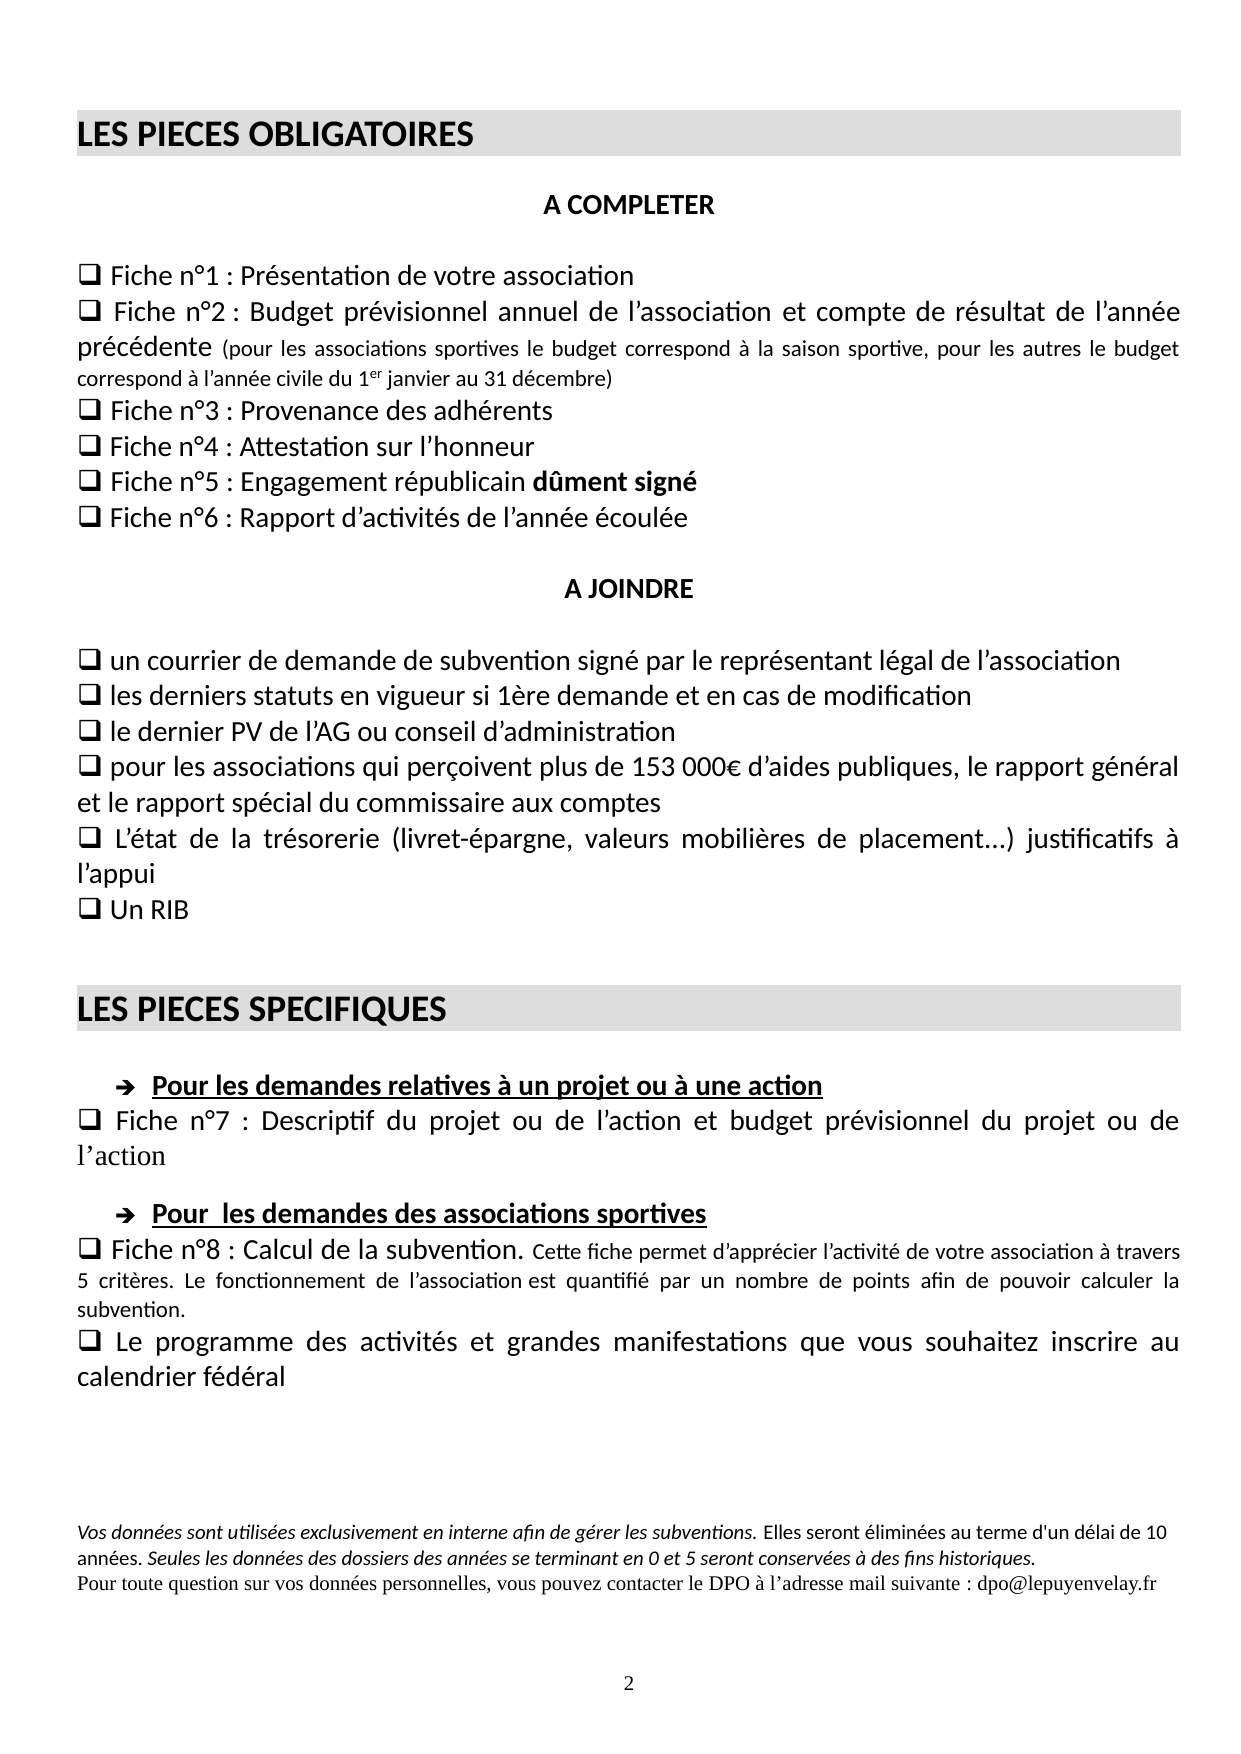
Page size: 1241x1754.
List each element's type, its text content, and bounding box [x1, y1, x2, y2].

subtitle  pour les associations qui perçoivent plus de 153 000€ d’aides publiques, le rapport général et le rapport spécial du commissaire aux comptes [77, 748, 1181, 820]
subtitle  les derniers statuts en vigueur si 1ère demande et en cas de modification [77, 677, 1181, 713]
list Pour les demandes des associations sportives [114, 1195, 1181, 1231]
subtitle  Fiche n°1 : Présentation de votre association [77, 257, 1181, 293]
subtitle  Fiche n°8 : Calcul de la subvention. Cette fiche permet d’apprécier l’activité de votre association à travers 5 critères. Le fonctionnement de l’association est quantifié par un nombre de points afin de pouvoir calculer la subvention. [77, 1231, 1181, 1323]
subtitle  Fiche n°3 : Provenance des adhérents [77, 392, 1181, 428]
subtitle LES PIECES SPECIFIQUES [77, 985, 1181, 1031]
text  L’état de la trésorerie (livret-épargne, valeurs mobilières de placement...) justificatifs à l’appui [77, 820, 1181, 891]
list Pour les demandes relatives à un projet ou à une action [114, 1067, 1181, 1102]
subtitle  Un RIB [77, 891, 1181, 927]
subtitle  Fiche n°6 : Rapport d’activités de l’année écoulée [77, 499, 1181, 535]
subtitle  Fiche n°4 : Attestation sur l’honneur [77, 428, 1181, 463]
text  Le programme des activités et grandes manifestations que vous souhaitez inscrire au calendrier fédéral [77, 1323, 1181, 1394]
text Pour toute question sur vos données personnelles, vous pouvez contacter le DPO à l’adresse mail suivante : dpo@lepuyenvelay.fr [77, 1570, 1181, 1594]
subtitle LES PIECES OBLIGATOIRES [77, 110, 1181, 156]
text A JOINDRE [77, 570, 1181, 606]
subtitle  Fiche n°2 : Budget prévisionnel annuel de l’association et compte de résultat de l’année précédente (pour les associations sportives le budget correspond à la saison sportive, pour les autres le budget correspond à l’année civile du 1er janvier au 31 décembre) [77, 293, 1181, 392]
subtitle  le dernier PV de l’AG ou conseil d’administration [77, 713, 1181, 748]
text Vos données sont utilisées exclusivement en interne afin de gérer les subventions. Elles seront éliminées au terme d'un délai de 10 années. Seules les données des dossiers des années se terminant en 0 et 5 seront conservées à des fins historiques. [77, 1519, 1181, 1570]
text A COMPLETER [77, 186, 1181, 222]
subtitle  un courrier de demande de subvention signé par le représentant légal de l’association [77, 642, 1181, 677]
subtitle  Fiche n°5 : Engagement républicain dûment signé [77, 463, 1181, 499]
subtitle  Fiche n°7 : Descriptif du projet ou de l’action et budget prévisionnel du projet ou de l’action [77, 1102, 1181, 1171]
